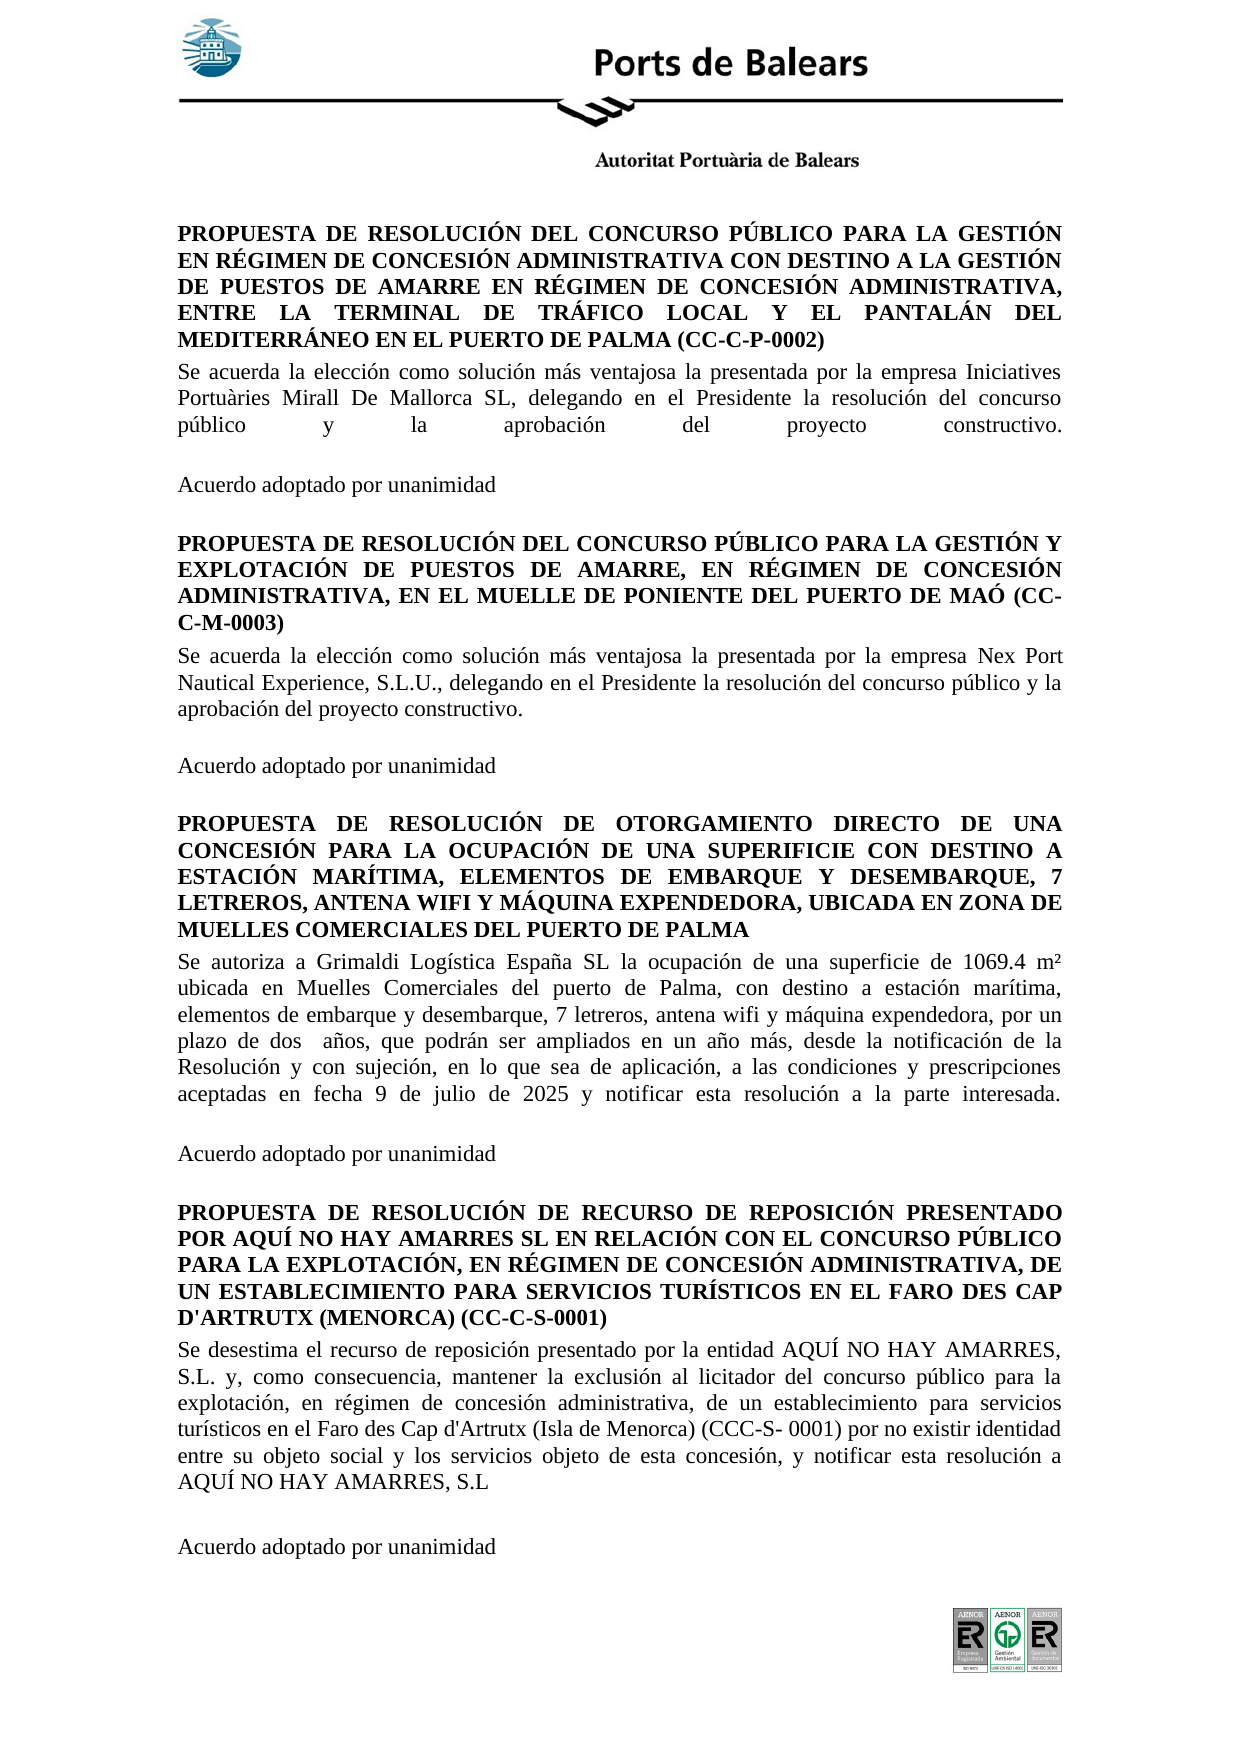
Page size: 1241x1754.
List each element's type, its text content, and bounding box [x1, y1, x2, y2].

text Se desestima el recurso de reposición presentado por la entidad AQUÍ NO HAY AMARRES, S.L. y, como consecuencia, mantener la exclusión al licitador del concurso público para la explotación, en régimen de concesión administrativa, de un establecimiento para servicios turísticos en el Faro des Cap d'Artrutx (Isla de Menorca) (CCC-S- 0001) por no existir identidad entre su objeto social y los servicios objeto de esta concesión, y notificar esta resolución a AQUÍ NO HAY AMARRES, S.L [177, 1336, 1063, 1494]
text PROPUESTA DE RESOLUCIÓN DEL CONCURSO PÚBLICO PARA LA GESTIÓN EN RÉGIMEN DE CONCESIÓN ADMINISTRATIVA CON DESTINO A LA GESTIÓN DE PUESTOS DE AMARRE EN RÉGIMEN DE CONCESIÓN ADMINISTRATIVA, ENTRE LA TERMINAL DE TRÁFICO LOCAL Y EL PANTALÁN DEL MEDITERRÁNEO EN EL PUERTO DE PALMA (CC-C-P-0002) [177, 170, 1063, 352]
text PROPUESTA DE RESOLUCIÓN DEL CONCURSO PÚBLICO PARA LA GESTIÓN Y EXPLOTACIÓN DE PUESTOS DE AMARRE, EN RÉGIMEN DE CONCESIÓN ADMINISTRATIVA, EN EL MUELLE DE PONIENTE DEL PUERTO DE MAÓ (CC-C-M-0003) [177, 503, 1063, 635]
text Acuerdo adoptado por unanimidad [177, 1140, 1063, 1166]
text PROPUESTA DE RESOLUCIÓN DE RECURSO DE REPOSICIÓN PRESENTADO POR AQUÍ NO HAY AMARRES SL EN RELACIÓN CON EL CONCURSO PÚBLICO PARA LA EXPLOTACIÓN, EN RÉGIMEN DE CONCESIÓN ADMINISTRATIVA, DE UN ESTABLECIMIENTO PARA SERVICIOS TURÍSTICOS EN EL FARO DES CAP D'ARTRUTX (MENORCA) (CC-C-S-0001) [177, 1172, 1063, 1331]
text Acuerdo adoptado por unanimidad [177, 1533, 1063, 1559]
text Se autoriza a Grimaldi Logística España SL la ocupación de una superficie de 1069.4 m² ubicada en Muelles Comerciales del puerto de Palma, con destino a estación marítima, elementos de embarque y desembarque, 7 letreros, antena wifi y máquina expendedora, por un plazo de dos años, que podrán ser ampliados en un año más, desde la notificación de la Resolución y con sujeción, en lo que sea de aplicación, a las condiciones y prescripciones aceptadas en fecha 9 de julio de 2025 y notificar esta resolución a la parte interesada. [177, 948, 1063, 1134]
text PROPUESTA DE RESOLUCIÓN DE OTORGAMIENTO DIRECTO DE UNA CONCESIÓN PARA LA OCUPACIÓN DE UNA SUPERIFICIE CON DESTINO A ESTACIÓN MARÍTIMA, ELEMENTOS DE EMBARQUE Y DESEMBARQUE, 7 LETREROS, ANTENA WIFI Y MÁQUINA EXPENDEDORA, UBICADA EN ZONA DE MUELLES COMERCIALES DEL PUERTO DE PALMA [177, 784, 1063, 942]
text Se acuerda la elección como solución más ventajosa la presentada por la empresa Nex Port Nautical Experience, S.L.U., delegando en el Presidente la resolución del concurso público y la aprobación del proyecto constructivo. [177, 641, 1063, 722]
text Acuerdo adoptado por unanimidad [177, 471, 1063, 497]
text Se acuerda la elección como solución más ventajosa la presentada por la empresa Iniciatives Portuàries Mirall De Mallorca SL, delegando en el Presidente la resolución del concurso público y la aprobación del proyecto constructivo. [177, 358, 1063, 465]
text Acuerdo adoptado por unanimidad [177, 728, 1063, 778]
